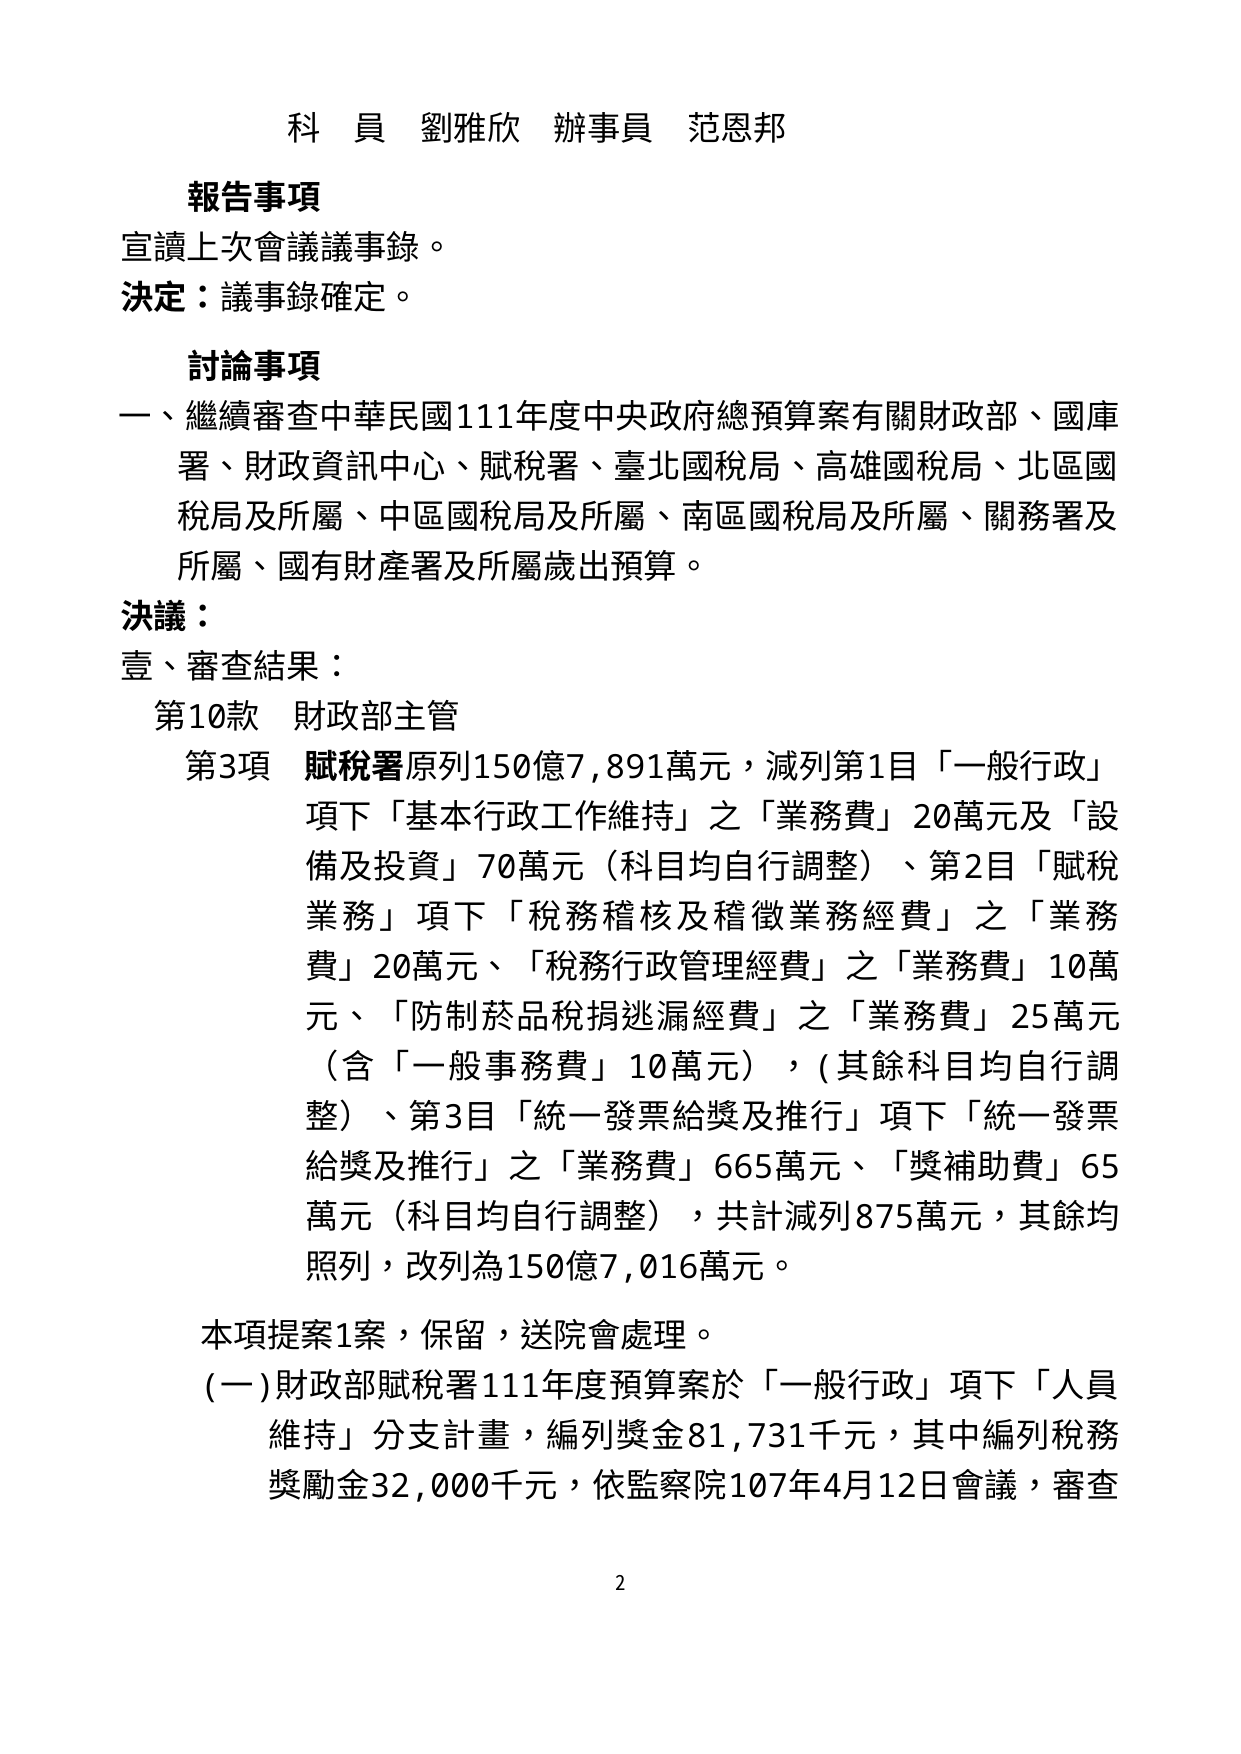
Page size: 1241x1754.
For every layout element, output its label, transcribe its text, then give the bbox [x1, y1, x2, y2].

text 科 員 劉雅欣 辦事員 范恩邦 [120, 101, 1120, 151]
text 討論事項 [187, 338, 1120, 388]
text 本項提案1案，保留，送院會處理。 [200, 1307, 1120, 1357]
text 決議： [120, 588, 1120, 638]
text 第10款 財政部主管 [120, 688, 1120, 738]
text 第3項 賦稅署原列150億7,891萬元，減列第1目「一般行政」項下「基本行政工作維持」之「業務費」20萬元及「設備及投資」70萬元（科目均自行調整）、第2目「賦稅業務」項下「稅務稽核及稽徵業務經費」之「業務費」20萬元、「稅務行政管理經費」之「業務費」10萬元、「防制菸品稅捐逃漏經費」之「業務費」25萬元（含「一般事務費」10萬元），(其餘科目均自行調整）、第3目「統一發票給獎及推行」項下「統一發票給獎及推行」之「業務費」665萬元、「獎補助費」65萬元（科目均自行調整），共計減列875萬元，其餘均照列，改列為150億7,016萬元。 [117, 738, 1120, 1288]
text 壹、審查結果： [120, 638, 1120, 688]
text (一)財政部賦稅署111年度預算案於「一般行政」項下「人員維持」分支計畫，編列獎金81,731千元，其中編列稅務獎勵金32,000千元，依監察院107年4月12日會議，審查 [200, 1357, 1120, 1507]
text 決定：議事錄確定。 [120, 269, 1120, 319]
text 報告事項 [187, 169, 1120, 219]
text 宣讀上次會議議事錄。 [120, 219, 1120, 269]
text 一、繼續審查中華民國111年度中央政府總預算案有關財政部、國庫署、財政資訊中心、賦稅署、臺北國稅局、高雄國稅局、北區國稅局及所屬、中區國稅局及所屬、南區國稅局及所屬、關務署及所屬、國有財產署及所屬歲出預算。 [118, 388, 1120, 588]
